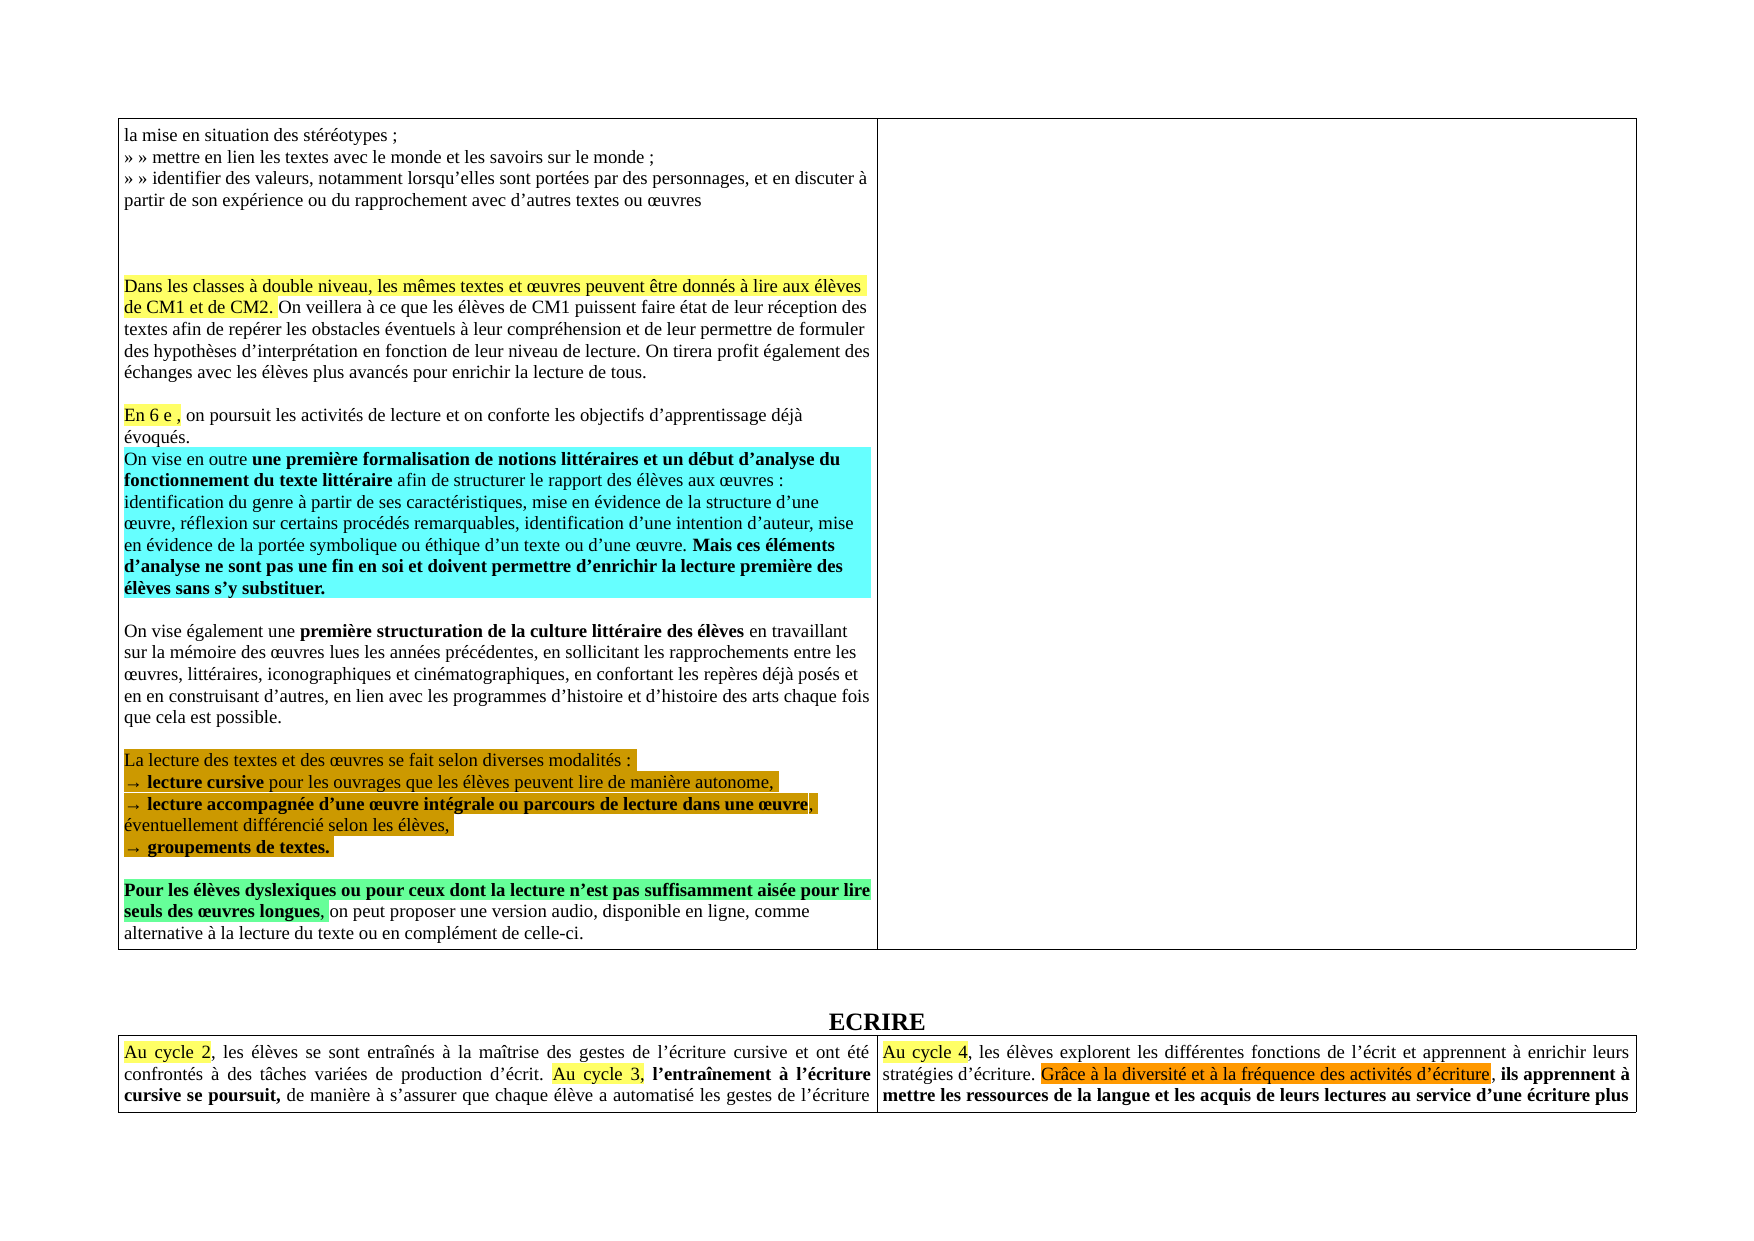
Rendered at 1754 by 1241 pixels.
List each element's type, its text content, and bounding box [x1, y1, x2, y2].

table_header Au cycle 4, les élèves explorent les différentes fonctions de l’écrit et apprennent à enrichir leurs stratégies d’écriture. Grâce à la diversité et à la fréquence des activités d’écriture, ils apprennent à mettre les ressources de la langue et les acquis de leurs lectures au service d’une écriture plus [878, 1036, 1636, 1112]
text ECRIRE [118, 1007, 1636, 1035]
table_cell la mise en situation des stéréotypes ; » » mettre en lien les textes avec le monde et les savoirs sur le monde ; » » identifier des valeurs, notamment lorsqu’elles sont portées par des personnages, et en discuter à partir de son expérience ou du rapprochement avec d’autres textes ou œuvres Dans les classes à double niveau, les mêmes textes et œuvres peuvent être donnés à lire aux élèves de CM1 et de CM2. On veillera à ce que les élèves de CM1 puissent faire état de leur réception des textes afin de repérer les obstacles éventuels à leur compréhension et de leur permettre de formuler des hypothèses d’interprétation en fonction de leur niveau de lecture. On tirera profit également des échanges avec les élèves plus avancés pour enrichir la lecture de tous. En 6 e , on poursuit les activités de lecture et on conforte les objectifs d’apprentissage déjà évoqués. On vise en outre une première formalisation de notions littéraires et un début d’analyse du fonctionnement du texte littéraire afin de structurer le rapport des élèves aux œuvres : identification du genre à partir de ses caractéristiques, mise en évidence de la structure d’une œuvre, réflexion sur certains procédés remarquables, identification d’une intention d’auteur, mise en évidence de la portée symbolique ou éthique d’un texte ou d’une œuvre. Mais ces éléments d’analyse ne sont pas une fin en soi et doivent permettre d’enrichir la lecture première des élèves sans s’y substituer. On vise également une première structuration de la culture littéraire des élèves en travaillant sur la mémoire des œuvres lues les années précédentes, en sollicitant les rapprochements entre les œuvres, littéraires, iconographiques et cinématographiques, en confortant les repères déjà posés et en en construisant d’autres, en lien avec les programmes d’histoire et d’histoire des arts chaque fois que cela est possible. La lecture des textes et des œuvres se fait selon diverses modalités : → lecture cursive pour les ouvrages que les élèves peuvent lire de manière autonome, → lecture accompagnée d’une œuvre intégrale ou parcours de lecture dans une œuvre, éventuellement différencié selon les élèves, → groupements de textes. Pour les élèves dyslexiques ou pour ceux dont la lecture n’est pas suffisamment aisée pour lire seuls des œuvres longues, on peut proposer une version audio, disponible en ligne, comme alternative à la lecture du texte ou en complément de celle-ci. [119, 119, 877, 949]
table_cell [878, 119, 1636, 949]
table_header Au cycle 2, les élèves se sont entraînés à la maîtrise des gestes de l’écriture cursive et ont été confrontés à des tâches variées de production d’écrit. Au cycle 3, l’entraînement à l’écriture cursive se poursuit, de manière à s’assurer que chaque élève a automatisé les gestes de l’écriture [119, 1036, 877, 1112]
